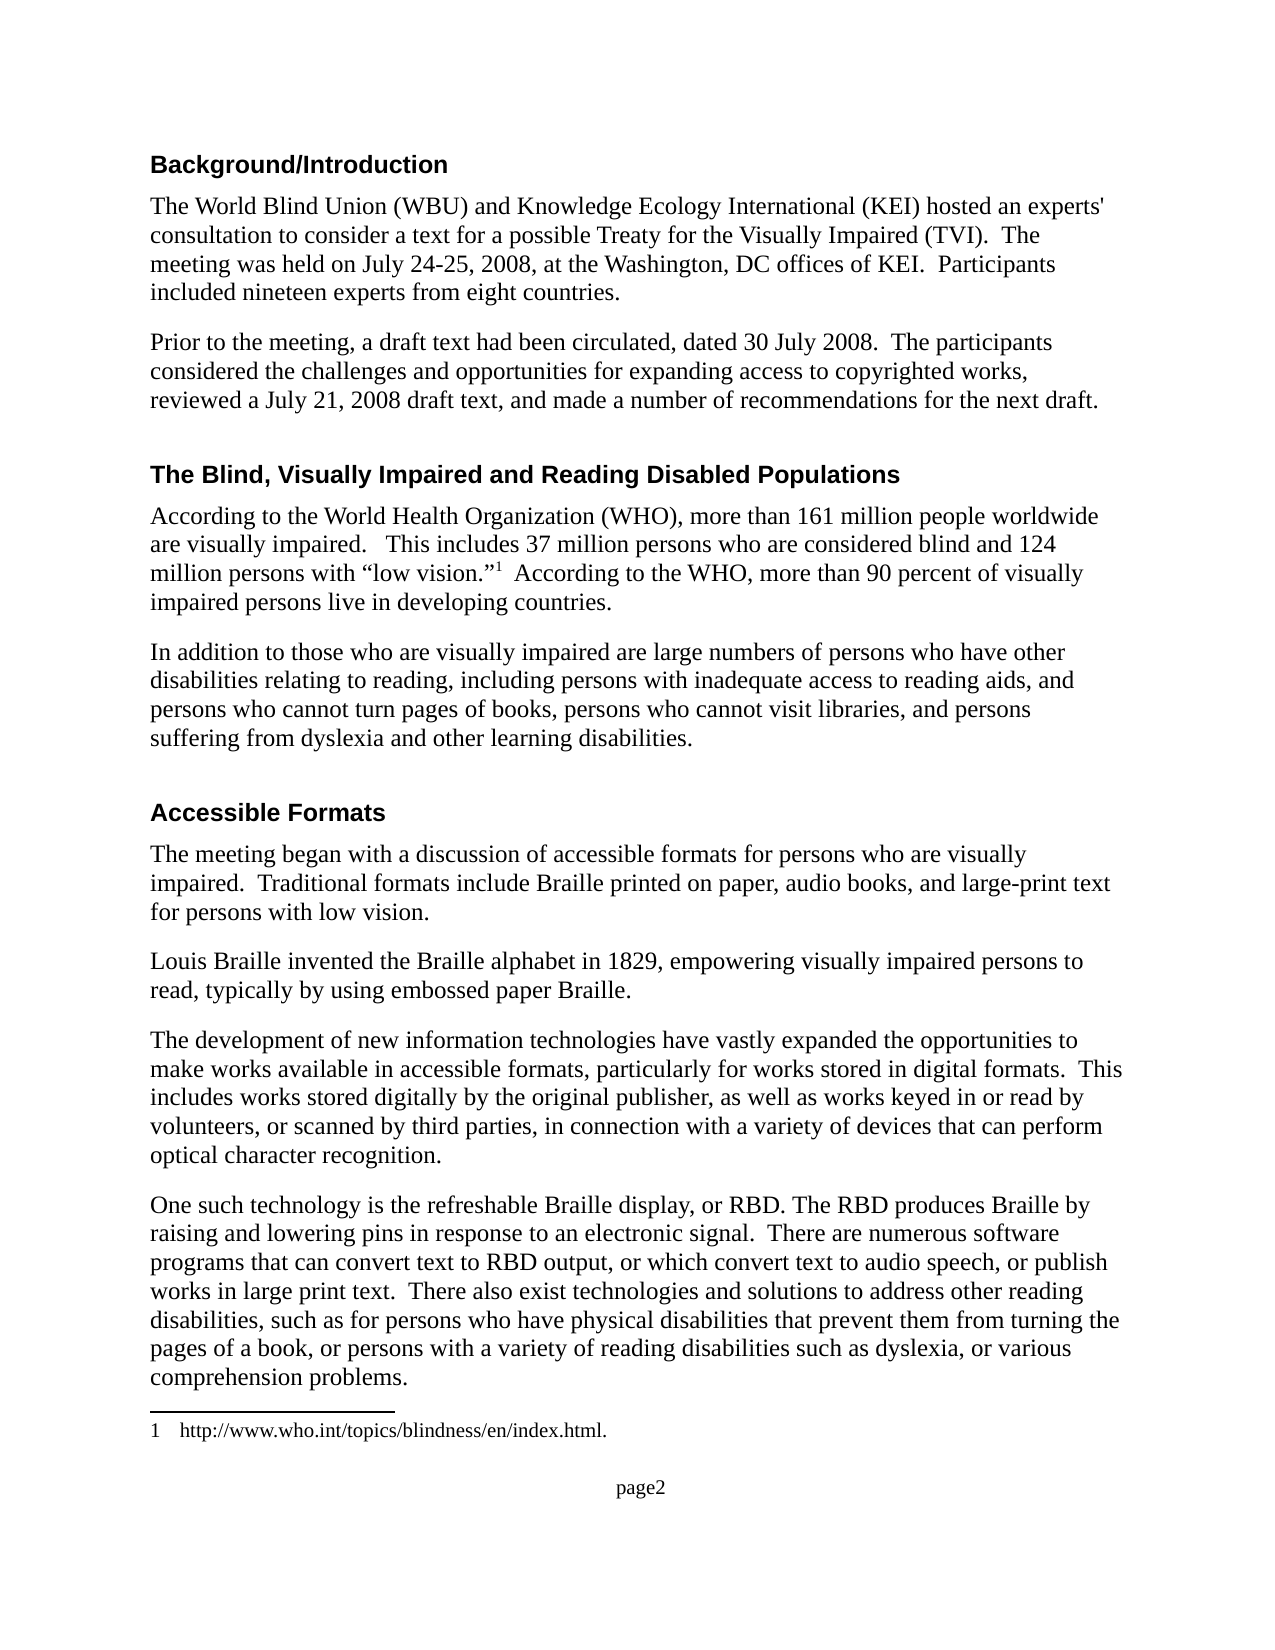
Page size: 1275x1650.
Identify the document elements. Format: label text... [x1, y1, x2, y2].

text The development of new information technologies have vastly expanded the opportunities to make works available in accessible formats, particularly for works stored in digital formats. This includes works stored digitally by the original publisher, as well as works keyed in or read by volunteers, or scanned by third parties, in connection with a variety of devices that can perform optical character recognition. [150, 1025, 1125, 1169]
text The meeting began with a discussion of accessible formats for persons who are visually impaired. Traditional formats include Braille printed on paper, audio books, and large-print text for persons with low vision. [150, 839, 1125, 925]
text Louis Braille invented the Braille alphabet in 1829, empowering visually impaired persons to read, typically by using embossed paper Braille. [150, 946, 1125, 1004]
text According to the World Health Organization (WHO), more than 161 million people worldwide are visually impaired. This includes 37 million persons who are considered blind and 124 million persons with “low vision.” According to the WHO, more than 90 percent of visually impaired persons live in developing countries. [150, 501, 1125, 616]
subtitle Accessible Formats [150, 798, 1125, 827]
text Prior to the meeting, a draft text had been circulated, dated 30 July 2008. The participants considered the challenges and opportunities for expanding access to copyrighted works, reviewed a July 21, 2008 draft text, and made a number of recommendations for the next draft. [150, 327, 1125, 413]
text http://www.who.int/topics/blindness/en/index.html. [150, 1418, 1125, 1442]
text The World Blind Union (WBU) and Knowledge Ecology International (KEI) hosted an experts' consultation to consider a text for a possible Treaty for the Visually Impaired (TVI). The meeting was held on July 24-25, 2008, at the Washington, DC offices of KEI. Participants included nineteen experts from eight countries. [150, 191, 1125, 306]
text One such technology is the refreshable Braille display, or RBD. The RBD produces Braille by raising and lowering pins in response to an electronic signal. There are numerous software programs that can convert text to RBD output, or which convert text to audio speech, or publish works in large print text. There also exist technologies and solutions to address other reading disabilities, such as for persons who have physical disabilities that prevent them from turning the pages of a book, or persons with a variety of reading disabilities such as dyslexia, or various comprehension problems. [150, 1190, 1125, 1391]
subtitle The Blind, Visually Impaired and Reading Disabled Populations [150, 459, 1125, 488]
text In addition to those who are visually impaired are large numbers of persons who have other disabilities relating to reading, including persons with inadequate access to reading aids, and persons who cannot turn pages of books, persons who cannot visit libraries, and persons suffering from dyslexia and other learning disabilities. [150, 637, 1125, 752]
subtitle Background/Introduction [150, 150, 1125, 179]
